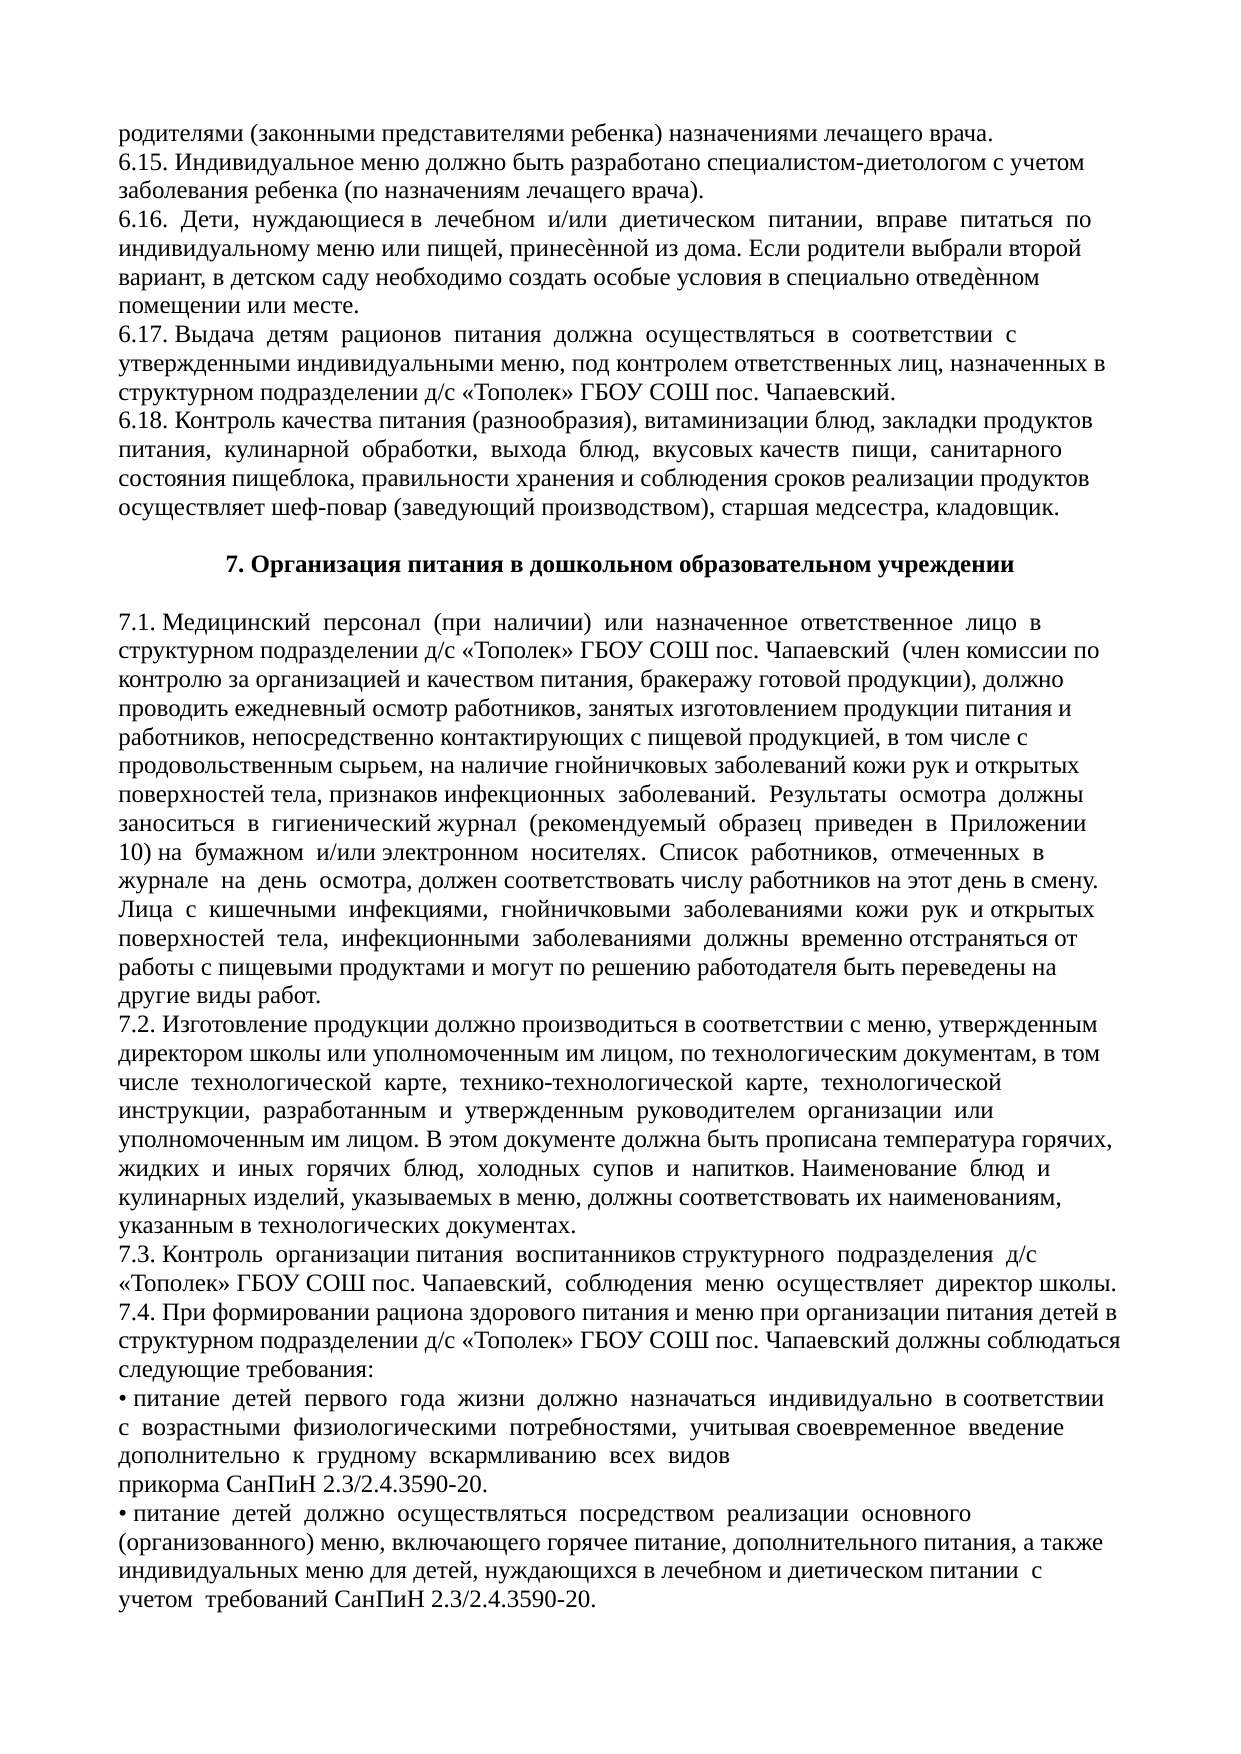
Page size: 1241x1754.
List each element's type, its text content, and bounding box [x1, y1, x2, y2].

text 7.1. Медицинский персонал (при наличии) или назначенное ответственное лицо в структурном подразделении д/с «Тополек» ГБОУ СОШ пос. Чапаевский (член комиссии по контролю за организацией и качеством питания, бракеражу готовой продукции), должно проводить ежедневный осмотр работников, занятых изготовлением продукции питания и работников, непосредственно контактирующих с пищевой продукцией, в том числе с продовольственным сырьем, на наличие гнойничковых заболеваний кожи рук и открытых поверхностей тела, признаков инфекционных заболеваний. Результаты осмотра должны заноситься в гигиенический журнал (рекомендуемый образец приведен в Приложении 10) на бумажном и/или электронном носителях. Список работников, отмеченных в журнале на день осмотра, должен соответствовать числу работников на этот день в смену. [118, 607, 1122, 894]
text 6.16. Дети, нуждающиеся в лечебном и/или диетическом питании, вправе питаться по индивидуальному меню или пищей, принесѐнной из дома. Если родители выбрали второй [118, 204, 1122, 262]
text 7.4. При формировании рациона здорового питания и меню при организации питания детей в структурном подразделении д/с «Тополек» ГБОУ СОШ пос. Чапаевский должны соблюдаться следующие требования: [118, 1297, 1122, 1383]
text • питание детей должно осуществляться посредством реализации основного (организованного) меню, включающего горячее питание, дополнительного питания, а также индивидуальных меню для детей, нуждающихся в лечебном и диетическом питании с учетом требований СанПиН 2.3/2.4.3590-20. [118, 1498, 1122, 1613]
text 7. Организация питания в дошкольном образовательном учреждении [118, 549, 1122, 578]
text родителями (законными представителями ребенка) назначениями лечащего врача. [118, 118, 1122, 147]
text 7.3. Контроль организации питания воспитанников структурного подразделения д/с «Тополек» ГБОУ СОШ пос. Чапаевский, соблюдения меню осуществляет директор школы. [118, 1239, 1122, 1297]
text • питание детей первого года жизни должно назначаться индивидуально в соответствии с возрастными физиологическими потребностями, учитывая своевременное введение дополнительно к грудному вскармливанию всех видов [118, 1383, 1122, 1469]
text Лица с кишечными инфекциями, гнойничковыми заболеваниями кожи рук и открытых поверхностей тела, инфекционными заболеваниями должны временно отстраняться от работы с пищевыми продуктами и могут по решению работодателя быть переведены на другие виды работ. [118, 894, 1122, 1009]
text вариант, в детском саду необходимо создать особые условия в специально отведѐнном помещении или месте. [118, 262, 1122, 319]
text 6.17. Выдача детям рационов питания должна осуществляться в соответствии с утвержденными индивидуальными меню, под контролем ответственных лиц, назначенных в [118, 319, 1122, 377]
text структурном подразделении д/с «Тополек» ГБОУ СОШ пос. Чапаевский. [118, 377, 1122, 406]
text прикорма СанПиН 2.3/2.4.3590-20. [118, 1469, 1122, 1498]
text 7.2. Изготовление продукции должно производиться в соответствии с меню, утвержденным директором школы или уполномоченным им лицом, по технологическим документам, в том числе технологической карте, технико-технологической карте, технологической инструкции, разработанным и утвержденным руководителем организации или уполномоченным им лицом. В этом документе должна быть прописана температура горячих, жидких и иных горячих блюд, холодных супов и напитков. Наименование блюд и кулинарных изделий, указываемых в меню, должны соответствовать их наименованиям, указанным в технологических документах. [118, 1009, 1122, 1239]
text 6.18. Контроль качества питания (разнообразия), витаминизации блюд, закладки продуктов питания, кулинарной обработки, выхода блюд, вкусовых качеств пищи, санитарного состояния пищеблока, правильности хранения и соблюдения сроков реализации продуктов осуществляет шеф-повар (заведующий производством), старшая медсестра, кладовщик. [118, 406, 1122, 521]
text 6.15. Индивидуальное меню должно быть разработано специалистом-диетологом с учетом заболевания ребенка (по назначениям лечащего врача). [118, 147, 1122, 204]
